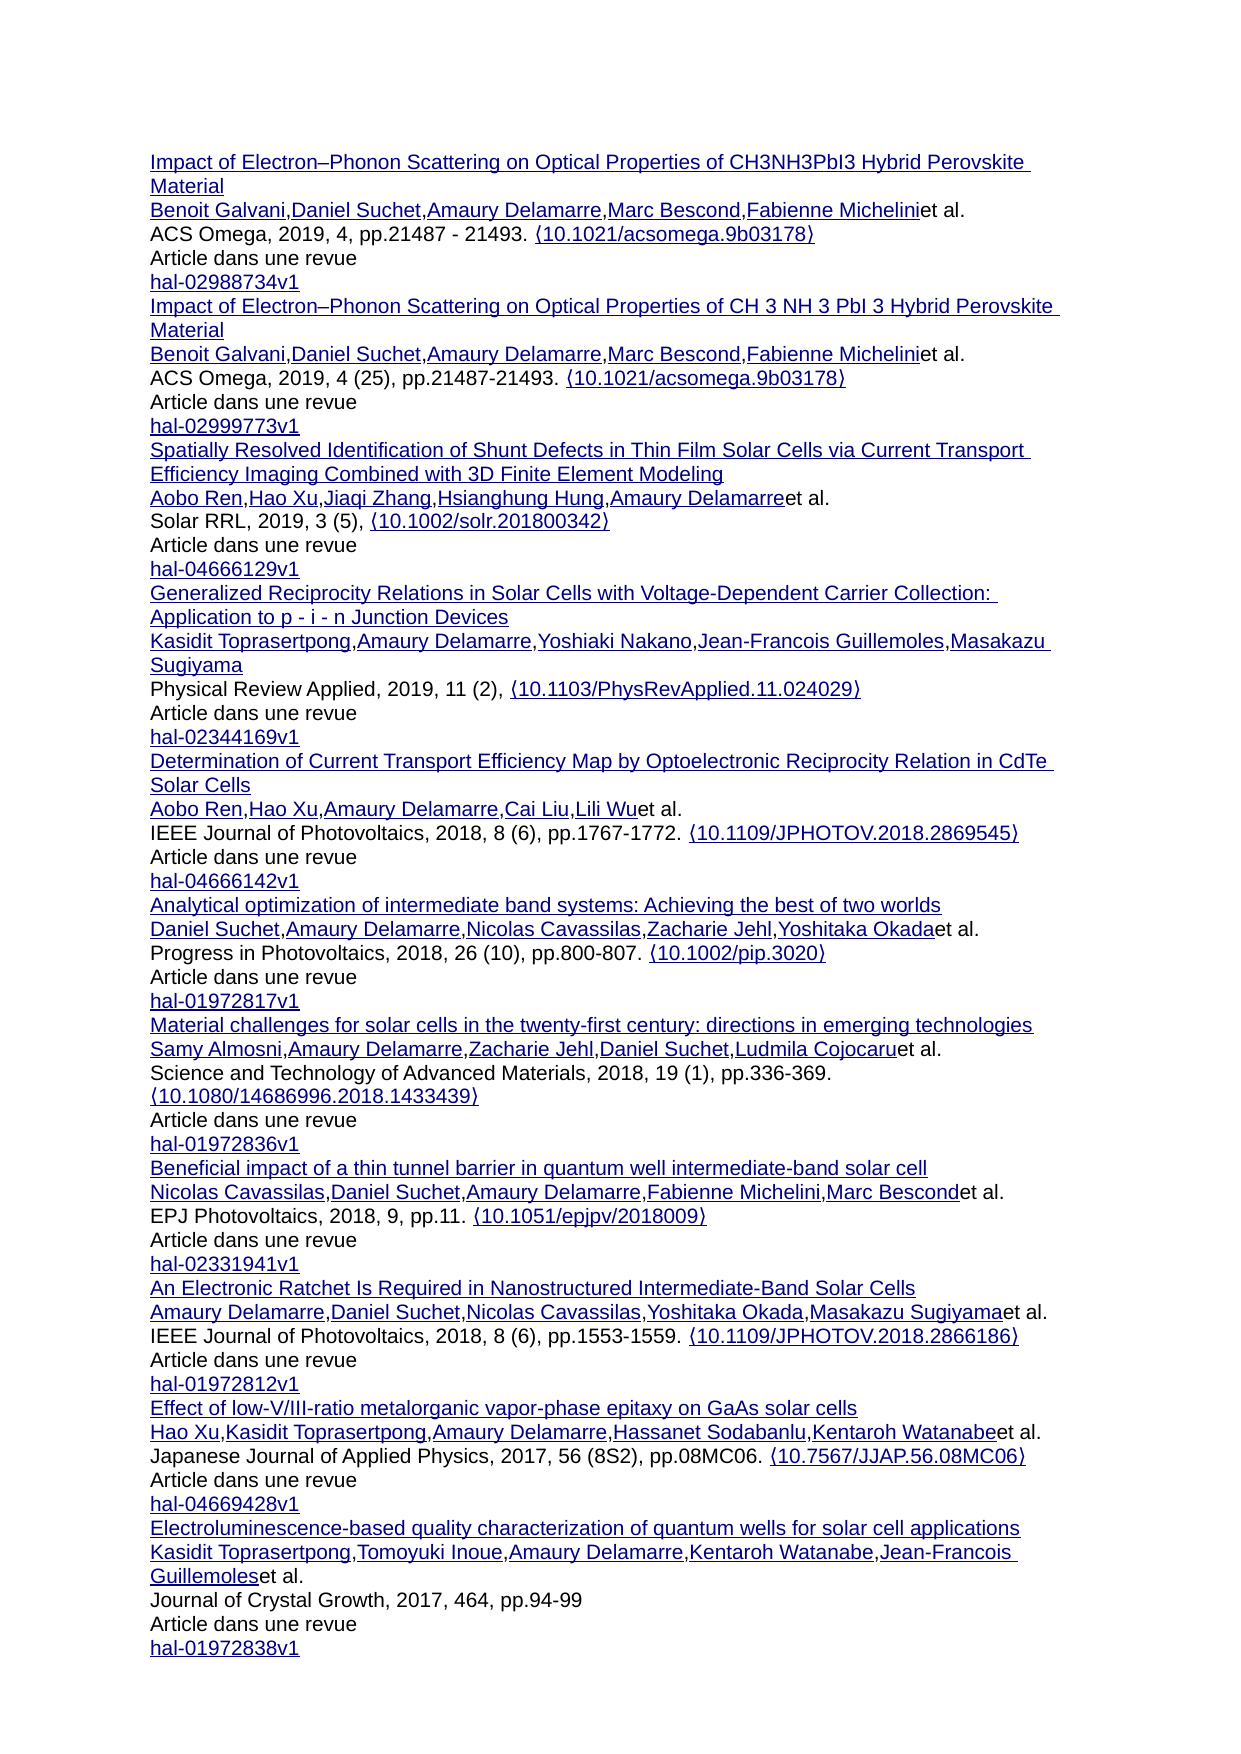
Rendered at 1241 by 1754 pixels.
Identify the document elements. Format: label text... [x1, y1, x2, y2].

table_cell Generalized Reciprocity Relations in Solar Cells with Voltage-Dependent Carrier Collection: Application to p - i - n Junction Devices Kasidit Toprasertpong,Amaury Delamarre,Yoshiaki Nakano,Jean-Francois Guillemoles,Masakazu Sugiyama Physical Review Applied, 2019, 11 (2), ⟨10.1103/PhysRevApplied.11.024029⟩ Article dans une revue hal-02344169v1 [150, 581, 1090, 749]
table_cell Material challenges for solar cells in the twenty-first century: directions in emerging technologies Samy Almosni,Amaury Delamarre,Zacharie Jehl,Daniel Suchet,Ludmila Cojocaruet al. Science and Technology of Advanced Materials, 2018, 19 (1), pp.336-369. ⟨10.1080/14686996.2018.1433439⟩ Article dans une revue hal-01972836v1 [150, 1013, 1090, 1156]
table_cell Analytical optimization of intermediate band systems: Achieving the best of two worlds Daniel Suchet,Amaury Delamarre,Nicolas Cavassilas,Zacharie Jehl,Yoshitaka Okadaet al. Progress in Photovoltaics, 2018, 26 (10), pp.800-807. ⟨10.1002/pip.3020⟩ Article dans une revue hal-01972817v1 [150, 893, 1090, 1012]
table_cell Impact of Electron–Phonon Scattering on Optical Properties of CH3NH3PbI3 Hybrid Perovskite Material Benoit Galvani,Daniel Suchet,Amaury Delamarre,Marc Bescond,Fabienne Micheliniet al. ACS Omega, 2019, 4, pp.21487 - 21493. ⟨10.1021/acsomega.9b03178⟩ Article dans une revue hal-02988734v1 [150, 150, 1090, 294]
table_cell Impact of Electron–Phonon Scattering on Optical Properties of CH 3 NH 3 PbI 3 Hybrid Perovskite Material Benoit Galvani,Daniel Suchet,Amaury Delamarre,Marc Bescond,Fabienne Micheliniet al. ACS Omega, 2019, 4 (25), pp.21487-21493. ⟨10.1021/acsomega.9b03178⟩ Article dans une revue hal-02999773v1 [150, 294, 1090, 437]
table_cell An Electronic Ratchet Is Required in Nanostructured Intermediate-Band Solar Cells Amaury Delamarre,Daniel Suchet,Nicolas Cavassilas,Yoshitaka Okada,Masakazu Sugiyamaet al. IEEE Journal of Photovoltaics, 2018, 8 (6), pp.1553-1559. ⟨10.1109/JPHOTOV.2018.2866186⟩ Article dans une revue hal-01972812v1 [150, 1276, 1090, 1396]
table_cell Effect of low-V/III-ratio metalorganic vapor-phase epitaxy on GaAs solar cells Hao Xu,Kasidit Toprasertpong,Amaury Delamarre,Hassanet Sodabanlu,Kentaroh Watanabeet al. Japanese Journal of Applied Physics, 2017, 56 (8S2), pp.08MC06. ⟨10.7567/JJAP.56.08MC06⟩ Article dans une revue hal-04669428v1 [150, 1396, 1090, 1516]
table_cell Beneficial impact of a thin tunnel barrier in quantum well intermediate-band solar cell Nicolas Cavassilas,Daniel Suchet,Amaury Delamarre,Fabienne Michelini,Marc Bescondet al. EPJ Photovoltaics, 2018, 9, pp.11. ⟨10.1051/epjpv/2018009⟩ Article dans une revue hal-02331941v1 [150, 1156, 1090, 1276]
table_cell Electroluminescence-based quality characterization of quantum wells for solar cell applications Kasidit Toprasertpong,Tomoyuki Inoue,Amaury Delamarre,Kentaroh Watanabe,Jean-Francois Guillemoleset al. Journal of Crystal Growth, 2017, 464, pp.94-99 Article dans une revue hal-01972838v1 [150, 1516, 1090, 1659]
table_cell Spatially Resolved Identification of Shunt Defects in Thin Film Solar Cells via Current Transport Efficiency Imaging Combined with 3D Finite Element Modeling Aobo Ren,Hao Xu,Jiaqi Zhang,Hsianghung Hung,Amaury Delamarreet al. Solar RRL, 2019, 3 (5), ⟨10.1002/solr.201800342⟩ Article dans une revue hal-04666129v1 [150, 438, 1090, 581]
table_cell Determination of Current Transport Efficiency Map by Optoelectronic Reciprocity Relation in CdTe Solar Cells Aobo Ren,Hao Xu,Amaury Delamarre,Cai Liu,Lili Wuet al. IEEE Journal of Photovoltaics, 2018, 8 (6), pp.1767-1772. ⟨10.1109/JPHOTOV.2018.2869545⟩ Article dans une revue hal-04666142v1 [150, 749, 1090, 893]
